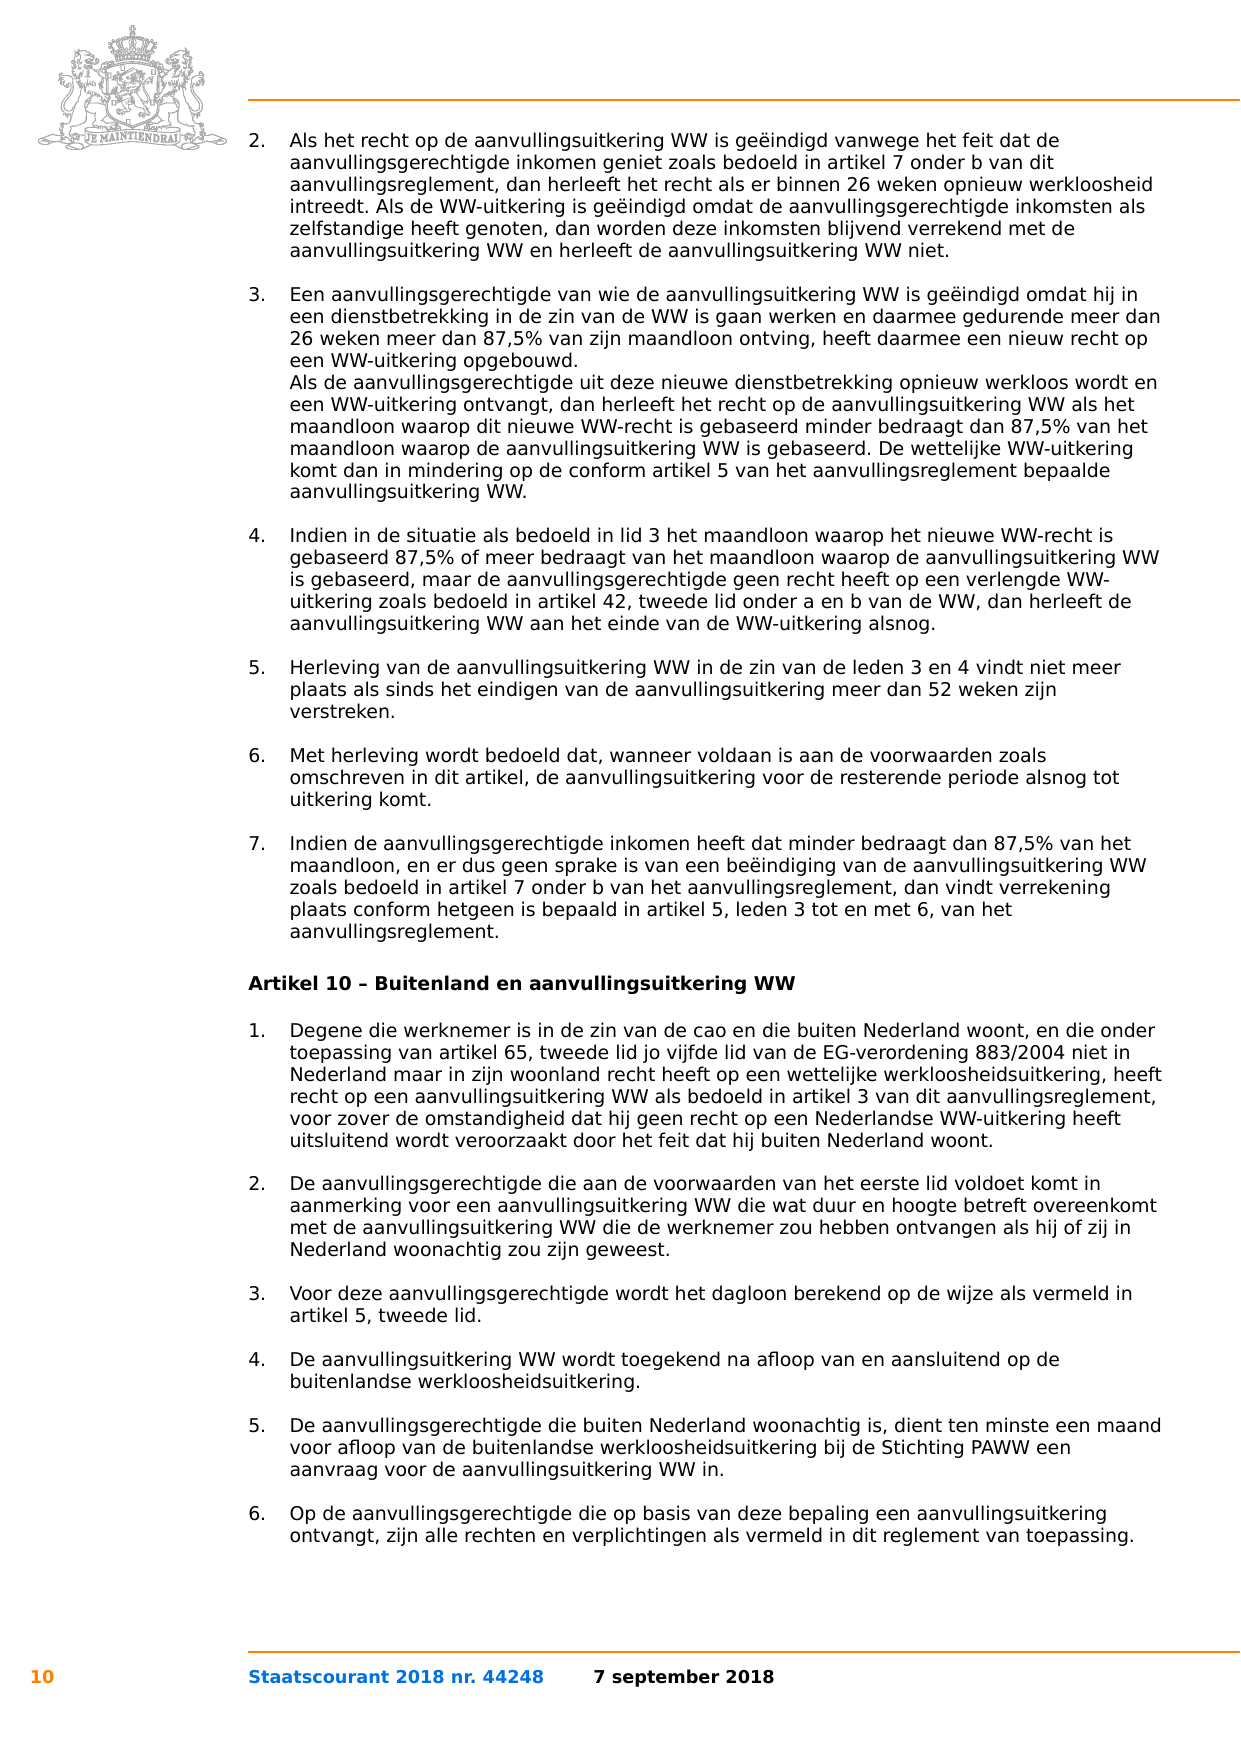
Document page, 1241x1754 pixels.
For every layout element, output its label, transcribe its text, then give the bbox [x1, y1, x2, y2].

text 7. Indien de aanvullingsgerechtigde inkomen heeft dat minder bedraagt dan 87,5% van het maandloon, en er dus geen sprake is van een beëindiging van de aanvullingsuitkering WW zoals bedoeld in artikel 7 onder b van het aanvullingsreglement, dan vindt verrekening plaats conform hetgeen is bepaald in artikel 5, leden 3 tot en met 6, van het aanvullingsreglement. [248, 833, 1163, 943]
text 2. Als het recht op de aanvullingsuitkering WW is geëindigd vanwege het feit dat de aanvullingsgerechtigde inkomen geniet zoals bedoeld in artikel 7 onder b van dit aanvullingsreglement, dan herleeft het recht als er binnen 26 weken opnieuw werkloosheid intreedt. Als de WW-uitkering is geëindigd omdat de aanvullingsgerechtigde inkomsten als zelfstandige heeft genoten, dan worden deze inkomsten blijvend verrekend met de aanvullingsuitkering WW en herleeft de aanvullingsuitkering WW niet. [248, 130, 1163, 262]
text 5. Herleving van de aanvullingsuitkering WW in de zin van de leden 3 en 4 vindt niet meer plaats als sinds het eindigen van de aanvullingsuitkering meer dan 52 weken zijn verstreken. [248, 657, 1163, 723]
text 4. Indien in de situatie als bedoeld in lid 3 het maandloon waarop het nieuwe WW-recht is gebaseerd 87,5% of meer bedraagt van het maandloon waarop de aanvullingsuitkering WW is gebaseerd, maar de aanvullingsgerechtigde geen recht heeft op een verlengde WW-uitkering zoals bedoeld in artikel 42, tweede lid onder a en b van de WW, dan herleeft de aanvullingsuitkering WW aan het einde van de WW-uitkering alsnog. [248, 525, 1163, 635]
text 3. Een aanvullingsgerechtigde van wie de aanvullingsuitkering WW is geëindigd omdat hij in een dienstbetrekking in de zin van de WW is gaan werken en daarmee gedurende meer dan 26 weken meer dan 87,5% van zijn maandloon ontving, heeft daarmee een nieuw recht op een WW-uitkering opgebouwd. [248, 284, 1163, 372]
text 6. Op de aanvullingsgerechtigde die op basis van deze bepaling een aanvullingsuitkering ontvangt, zijn alle rechten en verplichtingen als vermeld in dit reglement van toepassing. [248, 1503, 1163, 1547]
text 4. De aanvullingsuitkering WW wordt toegekend na afloop van en aansluitend op de buitenlandse werkloosheidsuitkering. [248, 1349, 1163, 1393]
text 3. Voor deze aanvullingsgerechtigde wordt het dagloon berekend op de wijze als vermeld in artikel 5, tweede lid. [248, 1283, 1163, 1327]
text 1. Degene die werknemer is in de zin van de cao en die buiten Nederland woont, en die onder toepassing van artikel 65, tweede lid jo vijfde lid van de EG-verordening 883/2004 niet in Nederland maar in zijn woonland recht heeft op een wettelijke werkloosheidsuitkering, heeft recht op een aanvullingsuitkering WW als bedoeld in artikel 3 van dit aanvullingsreglement, voor zover de omstandigheid dat hij geen recht op een Nederlandse WW-uitkering heeft uitsluitend wordt veroorzaakt door het feit dat hij buiten Nederland woont. [248, 1019, 1163, 1151]
text Als de aanvullingsgerechtigde uit deze nieuwe dienstbetrekking opnieuw werkloos wordt en een WW-uitkering ontvangt, dan herleeft het recht op de aanvullingsuitkering WW als het maandloon waarop dit nieuwe WW-recht is gebaseerd minder bedraagt dan 87,5% van het maandloon waarop de aanvullingsuitkering WW is gebaseerd. De wettelijke WW-uitkering komt dan in mindering op de conform artikel 5 van het aanvullingsreglement bepaalde aanvullingsuitkering WW. [289, 372, 1163, 503]
text 6. Met herleving wordt bedoeld dat, wanneer voldaan is aan de voorwaarden zoals omschreven in dit artikel, de aanvullingsuitkering voor de resterende periode alsnog tot uitkering komt. [248, 745, 1163, 811]
text 2. De aanvullingsgerechtigde die aan de voorwaarden van het eerste lid voldoet komt in aanmerking voor een aanvullingsuitkering WW die wat duur en hoogte betreft overeenkomt met de aanvullingsuitkering WW die de werknemer zou hebben ontvangen als hij of zij in Nederland woonachtig zou zijn geweest. [248, 1173, 1163, 1261]
subtitle Artikel 10 – Buitenland en aanvullingsuitkering WW [248, 973, 1163, 994]
text 5. De aanvullingsgerechtigde die buiten Nederland woonachtig is, dient ten minste een maand voor afloop van de buitenlandse werkloosheidsuitkering bij de Stichting PAWW een aanvraag voor de aanvullingsuitkering WW in. [248, 1415, 1163, 1481]
picture [38, 25, 227, 150]
